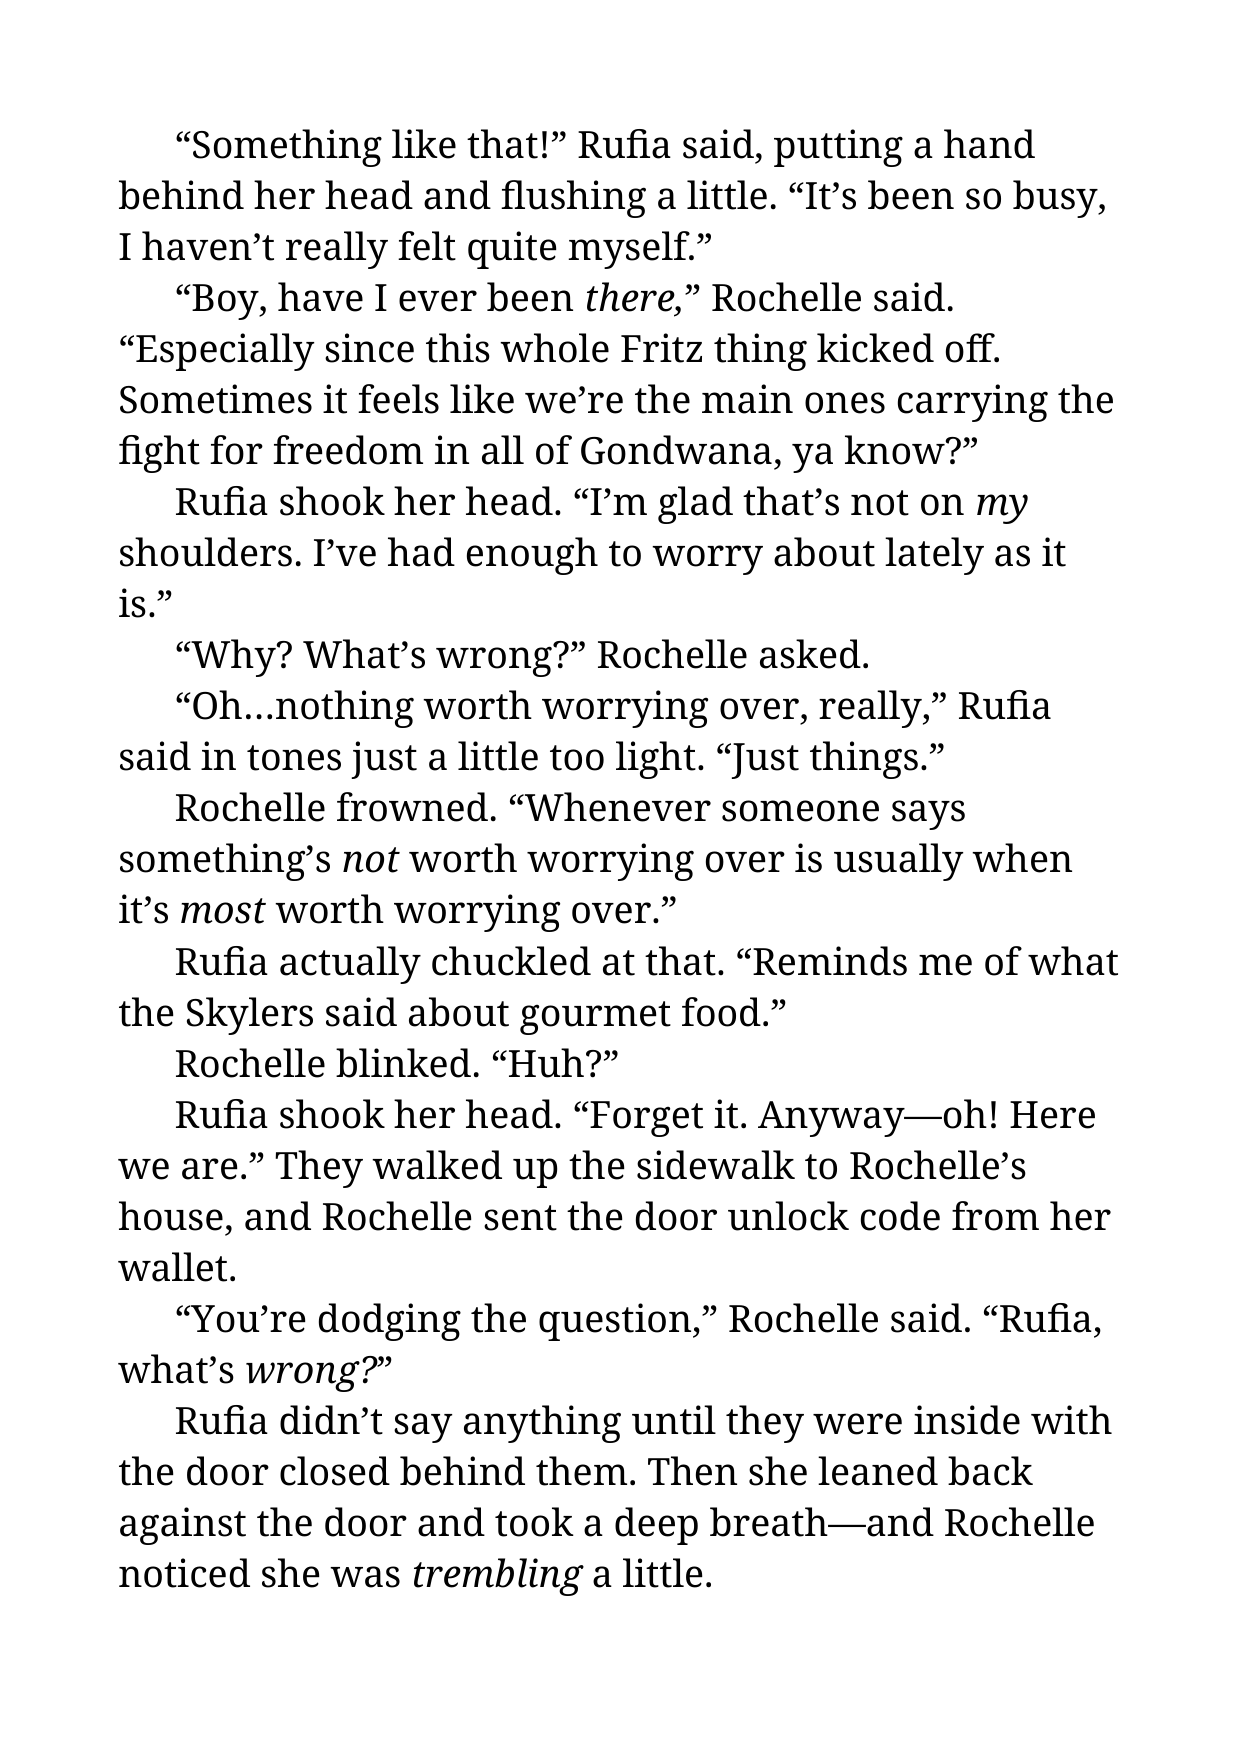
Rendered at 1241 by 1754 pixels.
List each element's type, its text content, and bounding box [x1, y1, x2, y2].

text Rochelle blinked. “Huh?” [118, 1037, 1122, 1088]
text Rochelle frowned. “Whenever someone says something’s not worth worrying over is usually when it’s most worth worrying over.” [118, 782, 1122, 935]
text Rufia didn’t say anything until they were inside with the door closed behind them. Then she leaned back against the door and took a deep breath—and Rochelle noticed she was trembling a little. [118, 1394, 1122, 1598]
text Rufia shook her head. “I’m glad that’s not on my shoulders. I’ve had enough to worry about lately as it is.” [118, 475, 1122, 628]
text “Why? What’s wrong?” Rochelle asked. [118, 628, 1122, 679]
text “Something like that!” Rufia said, putting a hand behind her head and flushing a little. “It’s been so busy, I haven’t really felt quite myself.” [118, 118, 1122, 271]
text Rufia actually chuckled at that. “Reminds me of what the Skylers said about gourmet food.” [118, 935, 1122, 1037]
text “You’re dodging the question,” Rochelle said. “Rufia, what’s wrong?” [118, 1292, 1122, 1394]
text Rufia shook her head. “Forget it. Anyway—oh! Here we are.” They walked up the sidewalk to Rochelle’s house, and Rochelle sent the door unlock code from her wallet. [118, 1088, 1122, 1292]
text “Oh…nothing worth worrying over, really,” Rufia said in tones just a little too light. “Just things.” [118, 679, 1122, 782]
text “Boy, have I ever been there,” Rochelle said. “Especially since this whole Fritz thing kicked off. Sometimes it feels like we’re the main ones carrying the fight for freedom in all of Gondwana, ya know?” [118, 271, 1122, 475]
